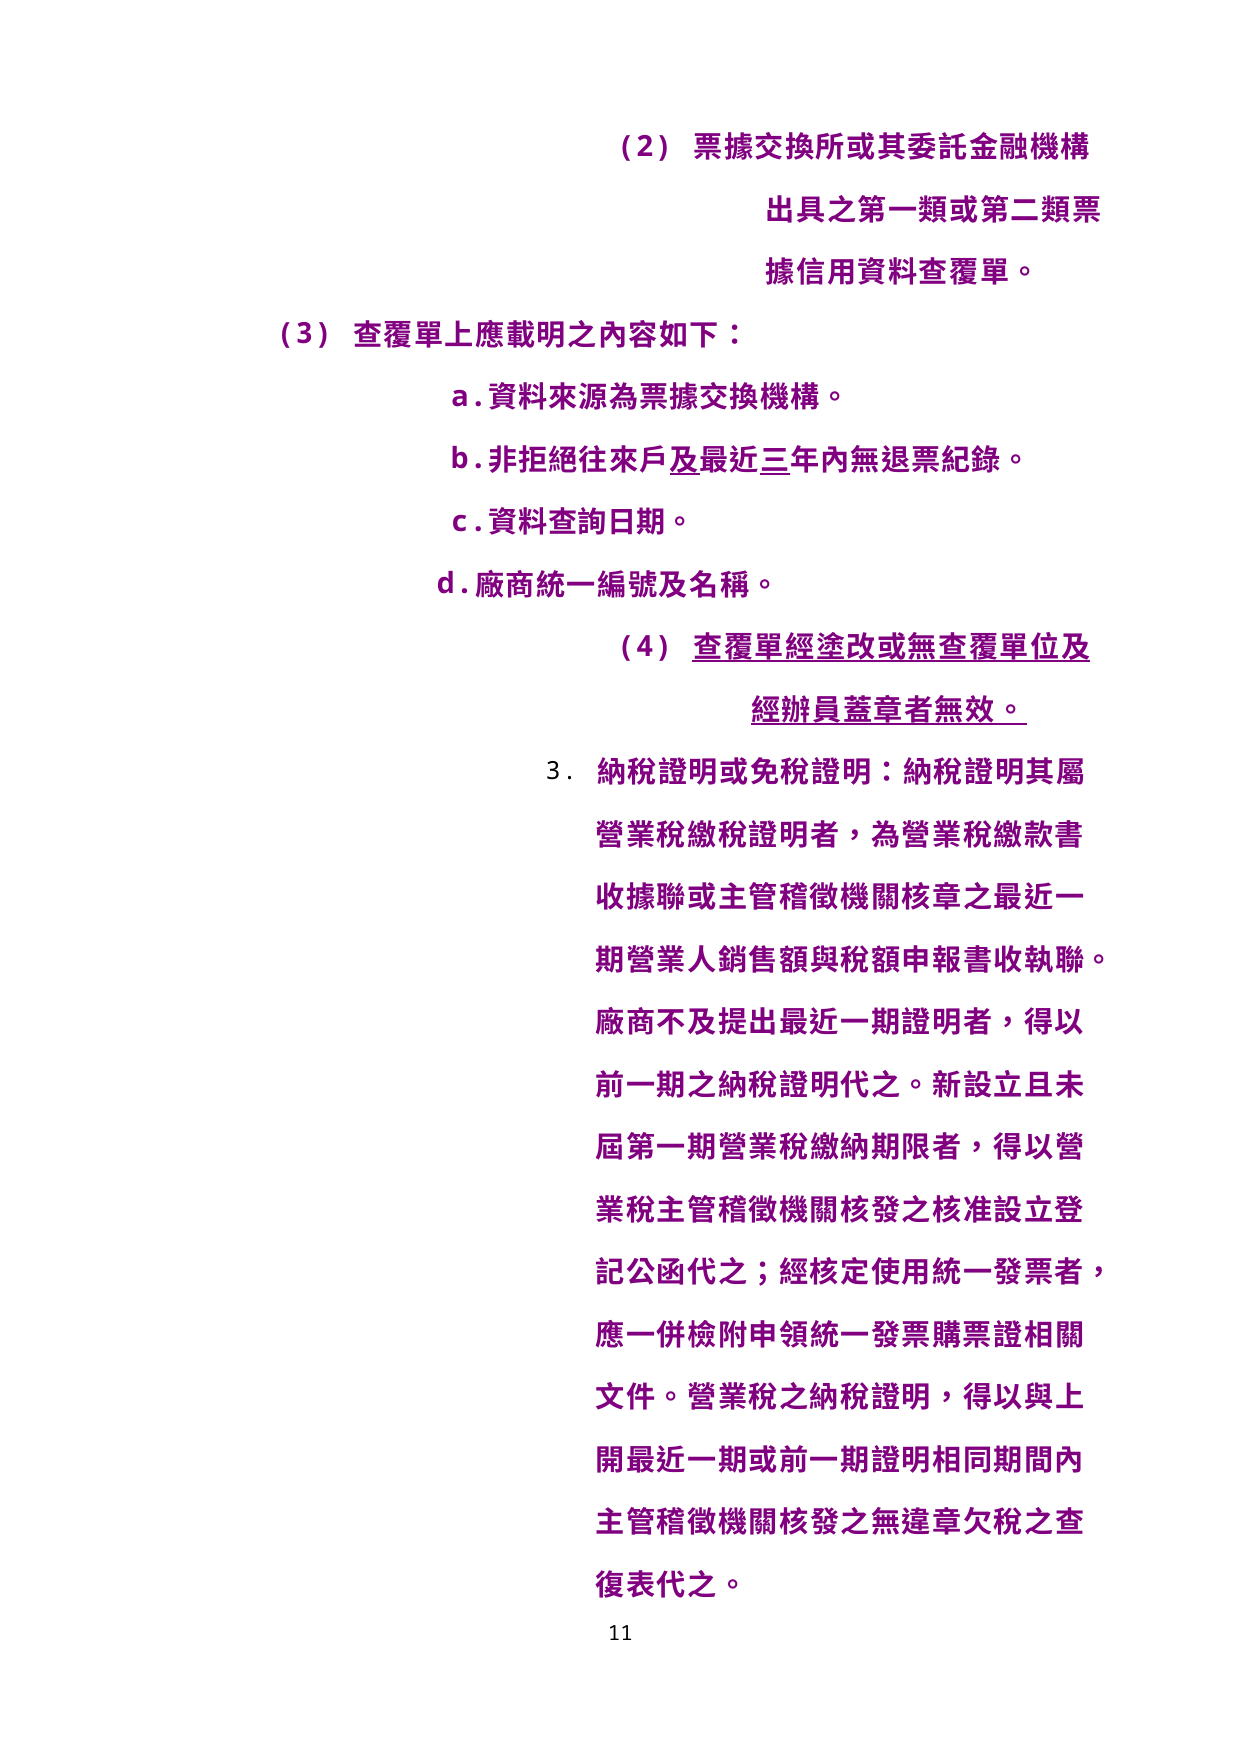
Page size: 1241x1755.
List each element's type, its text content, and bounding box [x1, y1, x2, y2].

list 票據交換所或其委託金融機構出具之第一類或第二類票據信用資料查覆單。 [617, 103, 1110, 291]
list 查覆單上應載明之內容如下： [276, 291, 1110, 353]
text b.非拒絕往來戶及最近三年內無退票紀錄。 [284, 416, 1110, 478]
text c.資料查詢日期。 [284, 478, 1110, 541]
list 查覆單經塗改或無查覆單位及經辦員蓋章者無效。 [617, 603, 1110, 728]
list 納稅證明或免稅證明：納稅證明其屬營業稅繳稅證明者，為營業稅繳款書收據聯或主管稽徵機關核章之最近一期營業人銷售額與稅額申報書收執聯。廠商不及提出最近一期證明者，得以前一期之納稅證明代之。新設立且未屆第一期營業稅繳納期限者，得以營業稅主管稽徵機關核發之核准設立登記公函代之；經核定使用統一發票者，應一併檢附申領統一發票購票證相關文件。營業稅之納稅證明，得以與上開最近一期或前一期證明相同期間內主管稽徵機關核發之無違章欠稅之查復表代之。 [545, 728, 1110, 1603]
text d.廠商統一編號及名稱。 [348, 541, 1110, 603]
text a.資料來源為票據交換機構。 [284, 353, 1110, 416]
